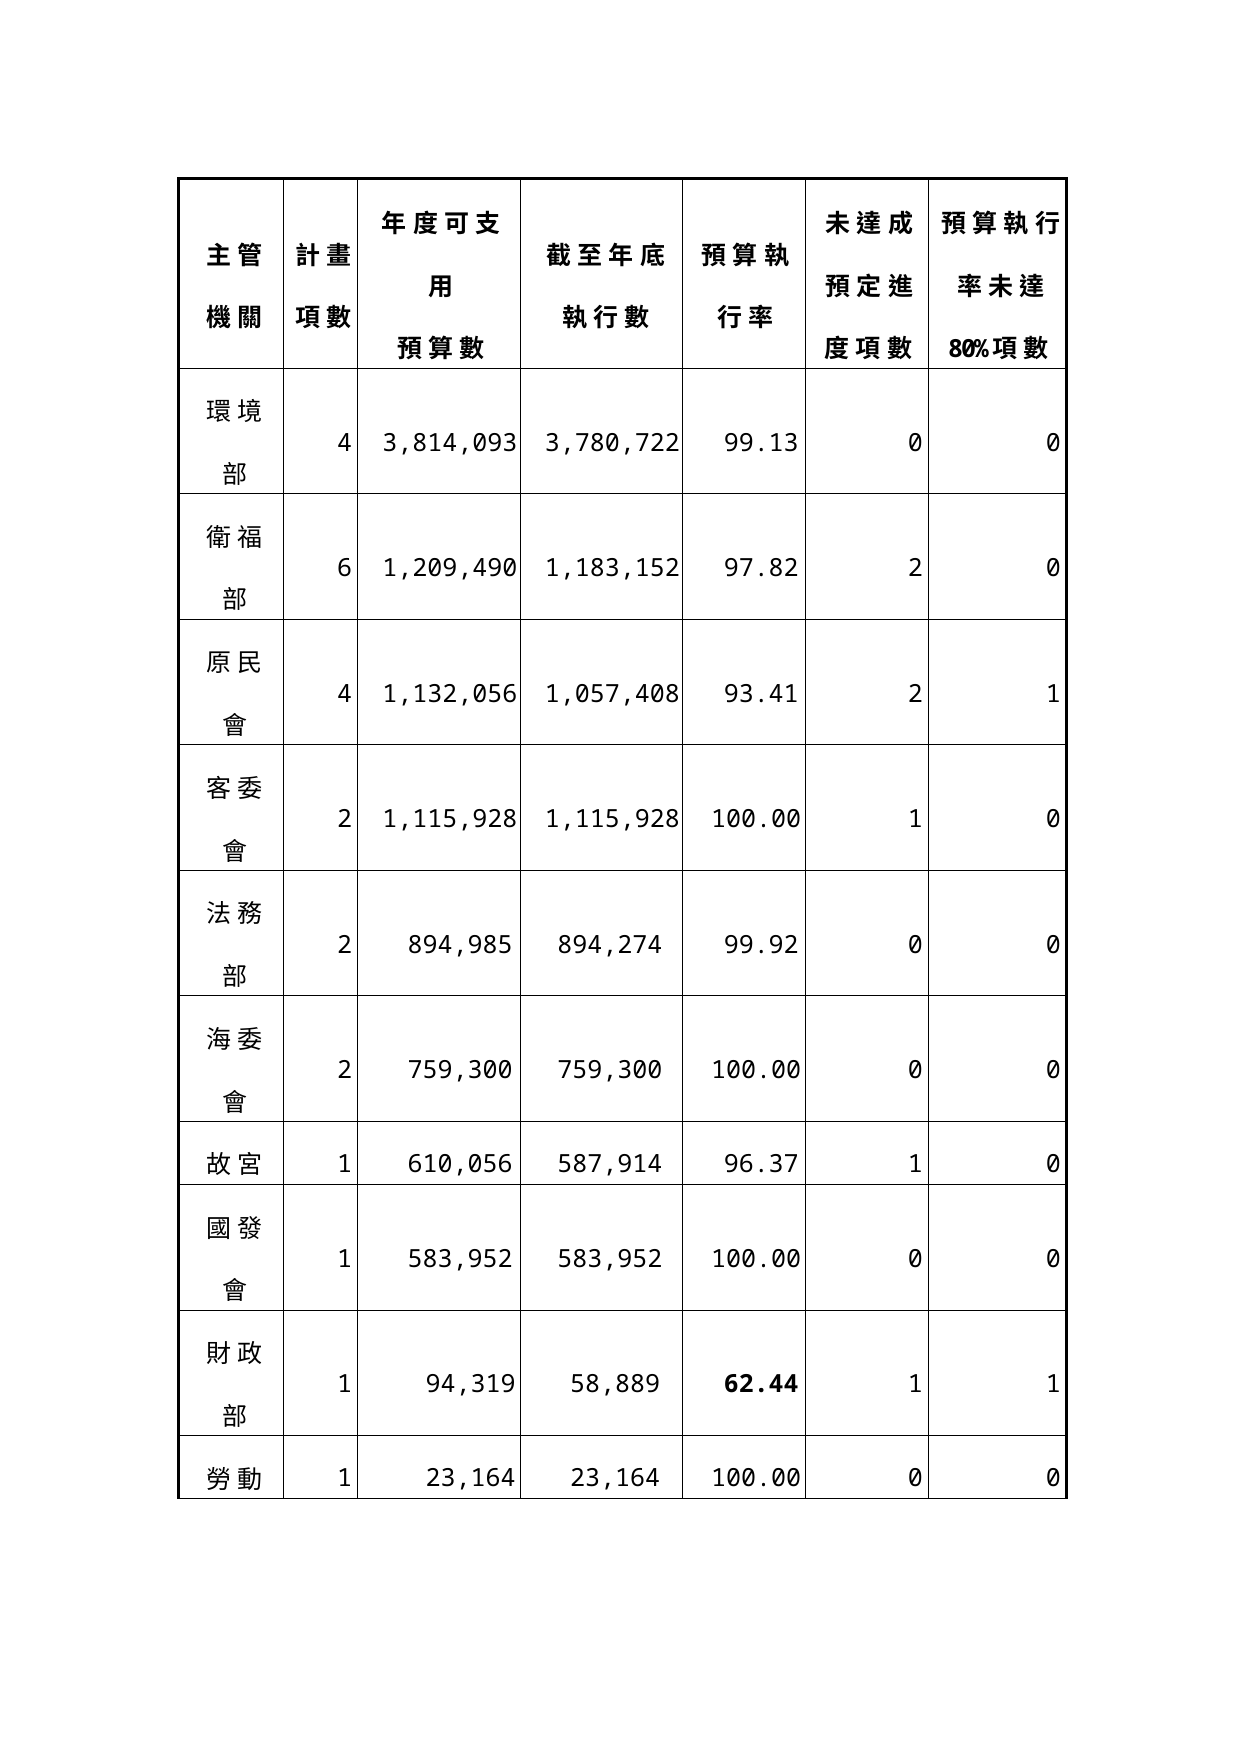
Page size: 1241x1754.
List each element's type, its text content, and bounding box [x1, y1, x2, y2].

table_cell 100.00 [683, 996, 805, 1121]
table_header 預算執行率 [683, 180, 805, 368]
table_cell 客委會 [180, 745, 283, 870]
table_cell 1,183,152 [521, 494, 682, 619]
table_cell 100.00 [683, 745, 805, 870]
table_cell 93.41 [683, 620, 805, 744]
table_cell 894,274 [521, 871, 682, 995]
table_cell 1 [929, 620, 1065, 744]
table_cell 100.00 [683, 1436, 805, 1498]
table_cell 23,164 [521, 1436, 682, 1498]
table_cell 0 [929, 1185, 1065, 1309]
table_header 截至年底 執行數 [521, 180, 682, 368]
table_cell 原民會 [180, 620, 283, 744]
table_cell 96.37 [683, 1122, 805, 1184]
table_cell 0 [806, 996, 928, 1121]
table_cell 0 [806, 1185, 928, 1309]
table_cell 99.13 [683, 369, 805, 493]
table_cell 0 [929, 745, 1065, 870]
table_cell 97.82 [683, 494, 805, 619]
table_cell 1 [284, 1122, 357, 1184]
table_cell 衛福部 [180, 494, 283, 619]
table_cell 3,780,722 [521, 369, 682, 493]
table_header 主管 機關 [180, 180, 283, 368]
table_cell 1,115,928 [521, 745, 682, 870]
table_cell 0 [806, 1436, 928, 1498]
table_cell 0 [806, 871, 928, 995]
table_cell 0 [929, 996, 1065, 1121]
table_cell 環境部 [180, 369, 283, 493]
table_cell 勞動 [180, 1436, 283, 1498]
table_cell 0 [929, 494, 1065, 619]
table_cell 610,056 [358, 1122, 520, 1184]
table_cell 0 [929, 1436, 1065, 1498]
table_cell 1 [806, 745, 928, 870]
table_cell 財政部 [180, 1311, 283, 1435]
table_cell 1 [929, 1311, 1065, 1435]
table_cell 1 [284, 1436, 357, 1498]
table_cell 1,057,408 [521, 620, 682, 744]
table_cell 0 [806, 369, 928, 493]
table_cell 1 [806, 1311, 928, 1435]
table_cell 2 [806, 620, 928, 744]
table_cell 國發會 [180, 1185, 283, 1309]
table_cell 故宮 [180, 1122, 283, 1184]
table_cell 58,889 [521, 1311, 682, 1435]
table_cell 894,985 [358, 871, 520, 995]
table_header 預算執行率未達80%項數 [929, 180, 1065, 368]
table_cell 62.44 [683, 1311, 805, 1435]
table_cell 海委會 [180, 996, 283, 1121]
table_cell 1 [806, 1122, 928, 1184]
table_cell 1,132,056 [358, 620, 520, 744]
table_cell 587,914 [521, 1122, 682, 1184]
table_cell 23,164 [358, 1436, 520, 1498]
table_cell 583,952 [521, 1185, 682, 1309]
table_cell 759,300 [521, 996, 682, 1121]
table_header 年度可支用 預算數 [358, 180, 520, 368]
table_header 計畫項數 [284, 180, 357, 368]
table_cell 2 [806, 494, 928, 619]
table_cell 0 [929, 1122, 1065, 1184]
table_header 未達成預定進度項數 [806, 180, 928, 368]
table_cell 4 [284, 620, 357, 744]
table_cell 3,814,093 [358, 369, 520, 493]
table_cell 4 [284, 369, 357, 493]
table_cell 1,209,490 [358, 494, 520, 619]
table_cell 法務部 [180, 871, 283, 995]
table_cell 1,115,928 [358, 745, 520, 870]
table_cell 2 [284, 745, 357, 870]
table_cell 1 [284, 1311, 357, 1435]
table_cell 100.00 [683, 1185, 805, 1309]
table_cell 2 [284, 871, 357, 995]
table_cell 99.92 [683, 871, 805, 995]
table_cell 583,952 [358, 1185, 520, 1309]
table_cell 0 [929, 369, 1065, 493]
table_cell 0 [929, 871, 1065, 995]
table_cell 1 [284, 1185, 357, 1309]
table_cell 2 [284, 996, 357, 1121]
table_cell 6 [284, 494, 357, 619]
table_cell 94,319 [358, 1311, 520, 1435]
table_cell 759,300 [358, 996, 520, 1121]
